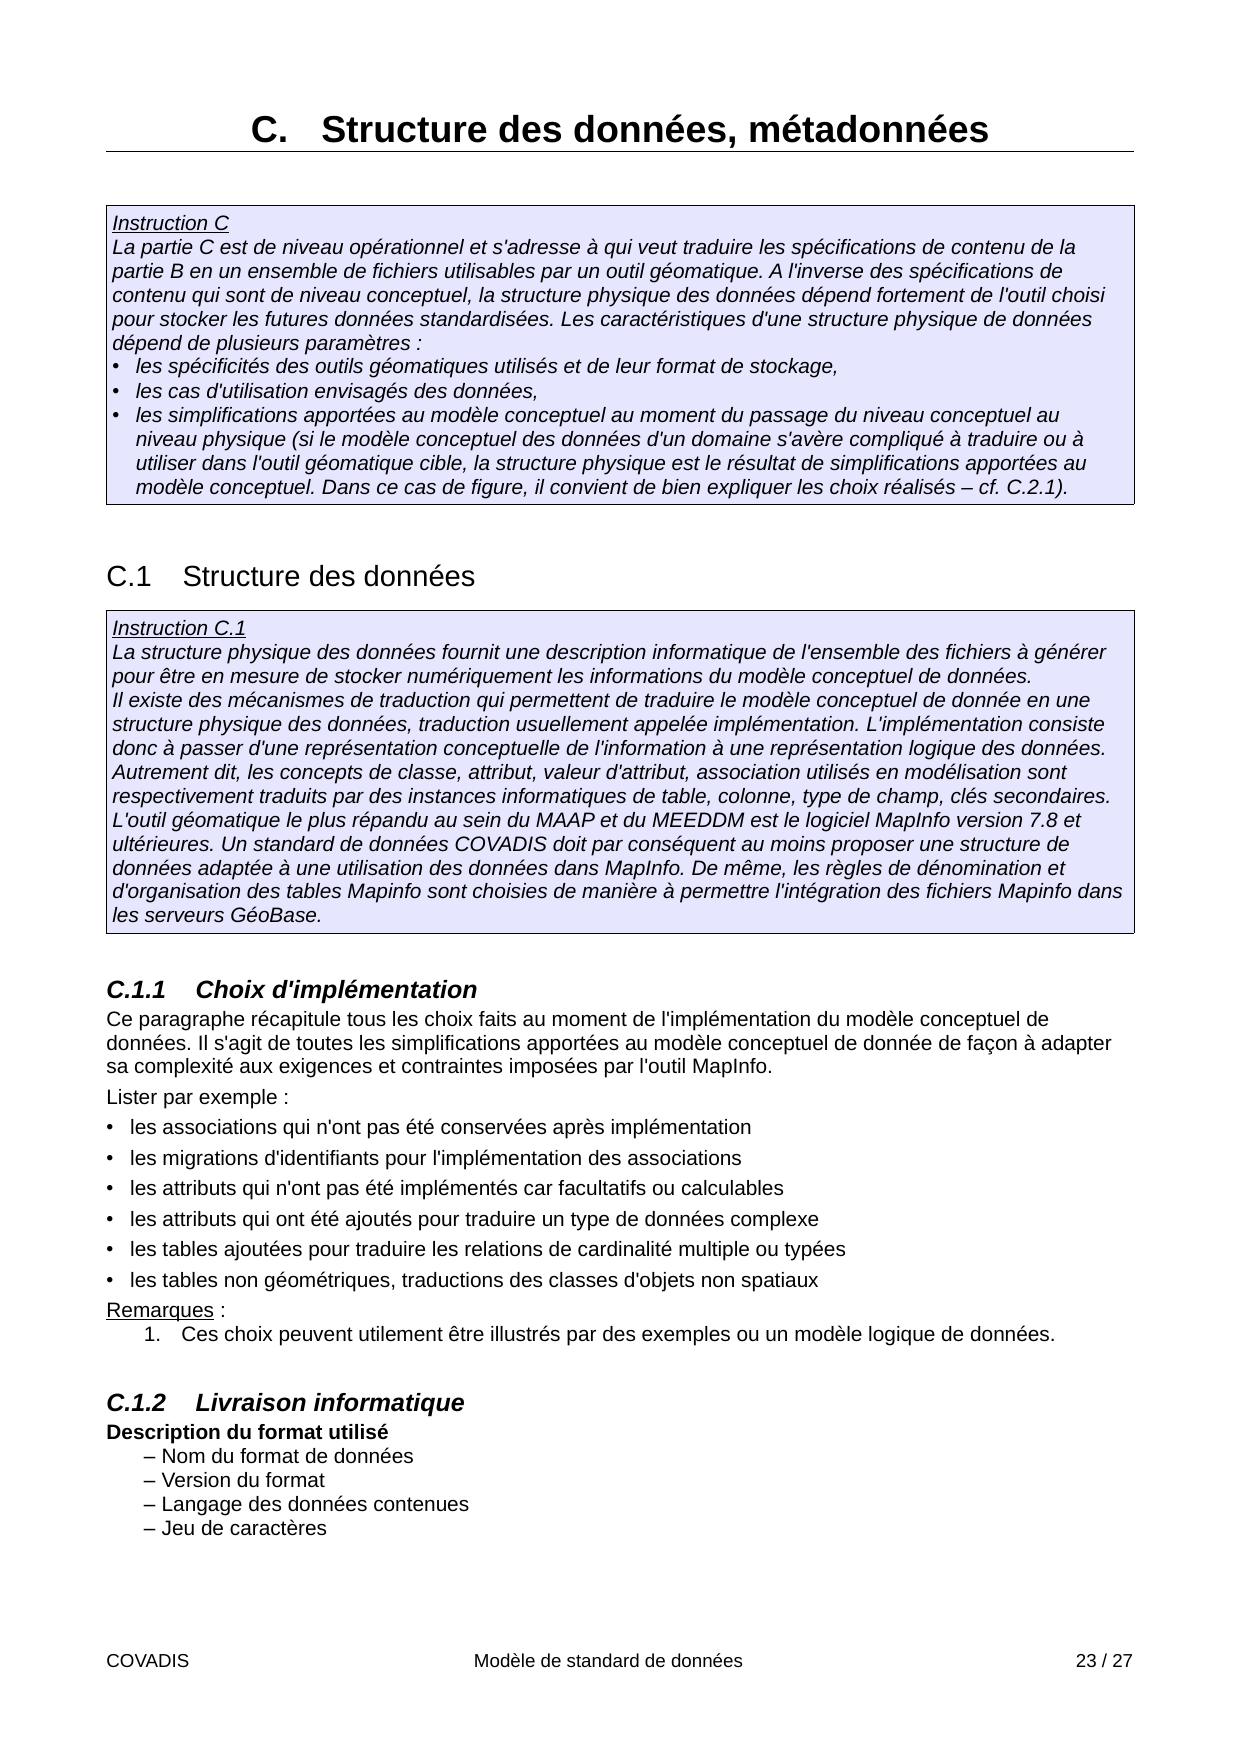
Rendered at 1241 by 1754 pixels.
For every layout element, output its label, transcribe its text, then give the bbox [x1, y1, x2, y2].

list Ces choix peuvent utilement être illustrés par des exemples ou un modèle logique de données. [144, 1322, 1134, 1346]
list les attributs qui ont été ajoutés pour traduire un type de données complexe [106, 1207, 1134, 1231]
table_header Instruction C La partie C est de niveau opérationnel et s'adresse à qui veut traduire les spécifications de contenu de la partie B en un ensemble de fichiers utilisables par un outil géomatique. A l'inverse des spécifications de contenu qui sont de niveau conceptuel, la structure physique des données dépend fortement de l'outil choisi pour stocker les futures données standardisées. Les caractéristiques d'une structure physique de données dépend de plusieurs paramètres : les spécificités des outils géomatiques utilisés et de leur format de stockage, les cas d'utilisation envisagés des données, les simplifications apportées au modèle conceptuel au moment du passage du niveau conceptuel au niveau physique (si le modèle conceptuel des données d'un domaine s'avère compliqué à traduire ou à utiliser dans l'outil géomatique cible, la structure physique est le résultat de simplifications apportées au modèle conceptuel. Dans ce cas de figure, il convient de bien expliquer les choix réalisés – cf. C.2.1). [107, 206, 1134, 504]
list Jeu de caractères [144, 1516, 1134, 1540]
list Nom du format de données [144, 1443, 1134, 1467]
text Lister par exemple : [106, 1085, 1134, 1109]
list les associations qui n'ont pas été conservées après implémentation [106, 1115, 1134, 1139]
text Ce paragraphe récapitule tous les choix faits au moment de l'implémentation du modèle conceptuel de données. Il s'agit de toutes les simplifications apportées au modèle conceptuel de donnée de façon à adapter sa complexité aux exigences et contraintes imposées par l'outil MapInfo. [106, 1006, 1134, 1078]
subtitle Structure des données [106, 559, 1134, 592]
text Remarques : [106, 1298, 1134, 1322]
list les tables non géométriques, traductions des classes d'objets non spatiaux [106, 1268, 1134, 1292]
subtitle Choix d'implémentation [106, 975, 1134, 1003]
subtitle Livraison informatique [106, 1388, 1134, 1417]
list les attributs qui n'ont pas été implémentés car facultatifs ou calculables [106, 1176, 1134, 1200]
list Version du format [144, 1467, 1134, 1492]
table_header Instruction C.1 La structure physique des données fournit une description informatique de l'ensemble des fichiers à générer pour être en mesure de stocker numériquement les informations du modèle conceptuel de données. Il existe des mécanismes de traduction qui permettent de traduire le modèle conceptuel de donnée en une structure physique des données, traduction usuellement appelée implémentation. L'implémentation consiste donc à passer d'une représentation conceptuelle de l'information à une représentation logique des données. Autrement dit, les concepts de classe, attribut, valeur d'attribut, association utilisés en modélisation sont respectivement traduits par des instances informatiques de table, colonne, type de champ, clés secondaires. L'outil géomatique le plus répandu au sein du MAAP et du MEEDDM est le logiciel MapInfo version 7.8 et ultérieures. Un standard de données COVADIS doit par conséquent au moins proposer une structure de données adaptée à une utilisation des données dans MapInfo. De même, les règles de dénomination et d'organisation des tables Mapinfo sont choisies de manière à permettre l'intégration des fichiers Mapinfo dans les serveurs GéoBase. [107, 611, 1134, 933]
title Structure des données, métadonnées [106, 107, 1134, 151]
list les migrations d'identifiants pour l'implémentation des associations [106, 1146, 1134, 1170]
list Langage des données contenues [144, 1492, 1134, 1516]
list les tables ajoutées pour traduire les relations de cardinalité multiple ou typées [106, 1237, 1134, 1261]
text Description du format utilisé [106, 1419, 1134, 1443]
